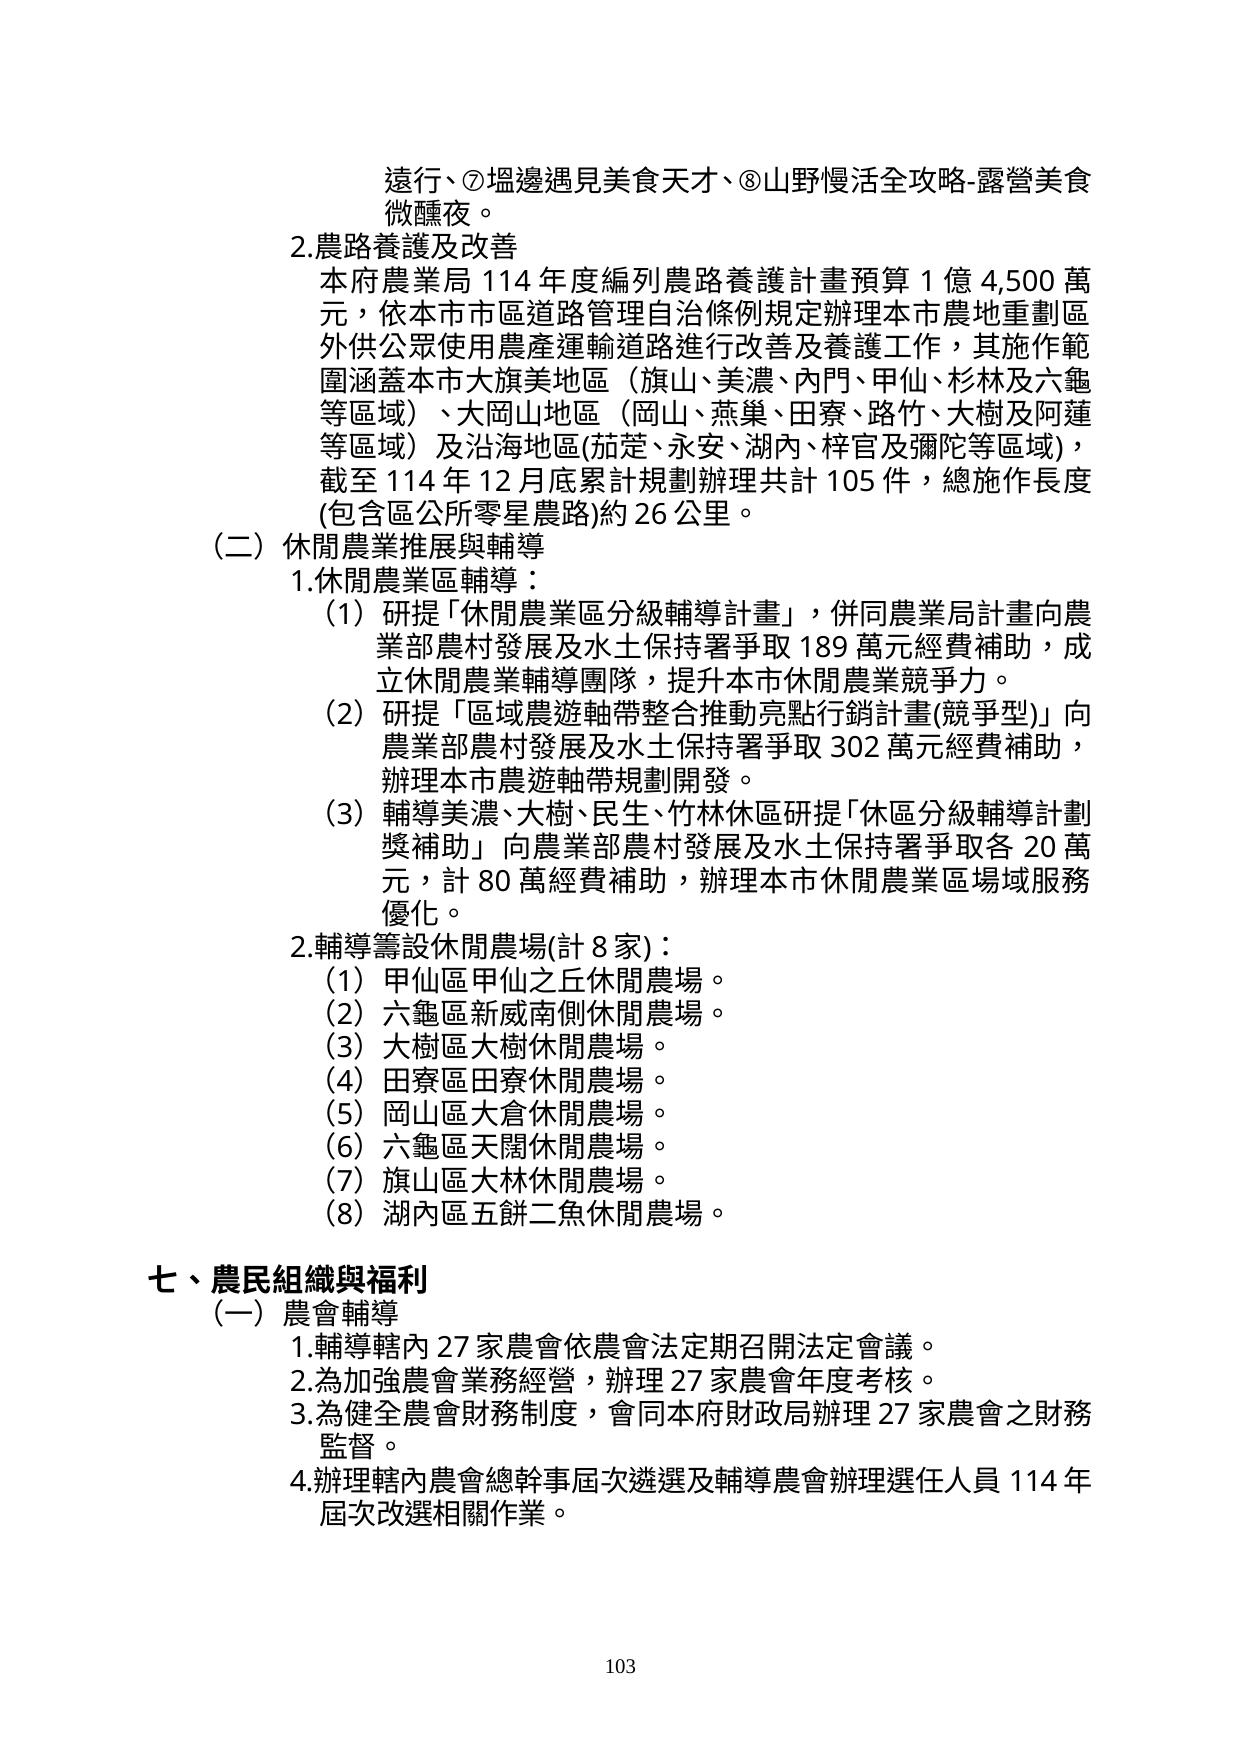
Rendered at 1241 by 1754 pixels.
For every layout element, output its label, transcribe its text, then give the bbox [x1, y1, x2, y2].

text （3）輔導美濃、大樹、民生、竹林休區研提「休區分級輔導計劃獎補助」向農業部農村發展及水土保持署爭取各20萬元，計80萬經費補助，辦理本市休閒農業區場域服務優化。 [307, 798, 1092, 931]
text （7）旗山區大林休閒農場。 [307, 1164, 1092, 1198]
text （4）田寮區田寮休閒農場。 [307, 1064, 1092, 1098]
text 3.為健全農會財務制度，會同本府財政局辦理27家農會之財務監督。 [289, 1398, 1092, 1464]
text 七、農民組織與福利 [148, 1264, 1092, 1298]
text 2.農路養護及改善 [289, 231, 1092, 264]
text 1.休閒農業區輔導： [289, 564, 1092, 598]
text （3）大樹區大樹休閒農場。 [307, 1031, 1092, 1064]
text （1）甲仙區甲仙之丘休閒農場。 [307, 964, 1092, 998]
text （6）六龜區天闊休閒農場。 [307, 1131, 1092, 1164]
text 遠行、塭邊遇見美食天才、山野慢活全攻略-露營美食微醺夜。 [307, 164, 1092, 231]
text 2.輔導籌設休閒農場(計8家)： [289, 931, 1092, 964]
text （2）六龜區新威南側休閒農場。 [307, 998, 1092, 1031]
text 本府農業局114年度編列農路養護計畫預算1億4,500萬元，依本市市區道路管理自治條例規定辦理本市農地重劃區外供公眾使用農產運輸道路進行改善及養護工作，其施作範圍涵蓋本市大旗美地區（旗山、美濃、內門、甲仙、杉林及六龜等區域）、大岡山地區（岡山、燕巢、田寮、路竹、大樹及阿蓮等區域）及沿海地區(茄萣、永安、湖內、梓官及彌陀等區域)，截至114年12月底累計規劃辦理共計105件，總施作長度(包含區公所零星農路)約26公里。 [319, 264, 1092, 531]
text （二）休閒農業推展與輔導 [195, 531, 1092, 564]
text （一）農會輔導 [195, 1298, 1092, 1331]
text 2.為加強農會業務經營，辦理27家農會年度考核。 [289, 1364, 1092, 1398]
text （5）岡山區大倉休閒農場。 [307, 1098, 1092, 1131]
text 1.輔導轄內27家農會依農會法定期召開法定會議。 [289, 1331, 1092, 1364]
text （1）研提「休閒農業區分級輔導計畫」，併同農業局計畫向農業部農村發展及水土保持署爭取189萬元經費補助，成立休閒農業輔導團隊，提升本市休閒農業競爭力。 [307, 598, 1092, 698]
text （8）湖內區五餅二魚休閒農場。 [307, 1198, 1092, 1231]
text 4.辦理轄內農會總幹事屆次遴選及輔導農會辦理選任人員114年屆次改選相關作業。 [289, 1464, 1092, 1531]
text （2）研提「區域農遊軸帶整合推動亮點行銷計畫(競爭型)」向農業部農村發展及水土保持署爭取302萬元經費補助，辦理本市農遊軸帶規劃開發。 [307, 698, 1092, 798]
